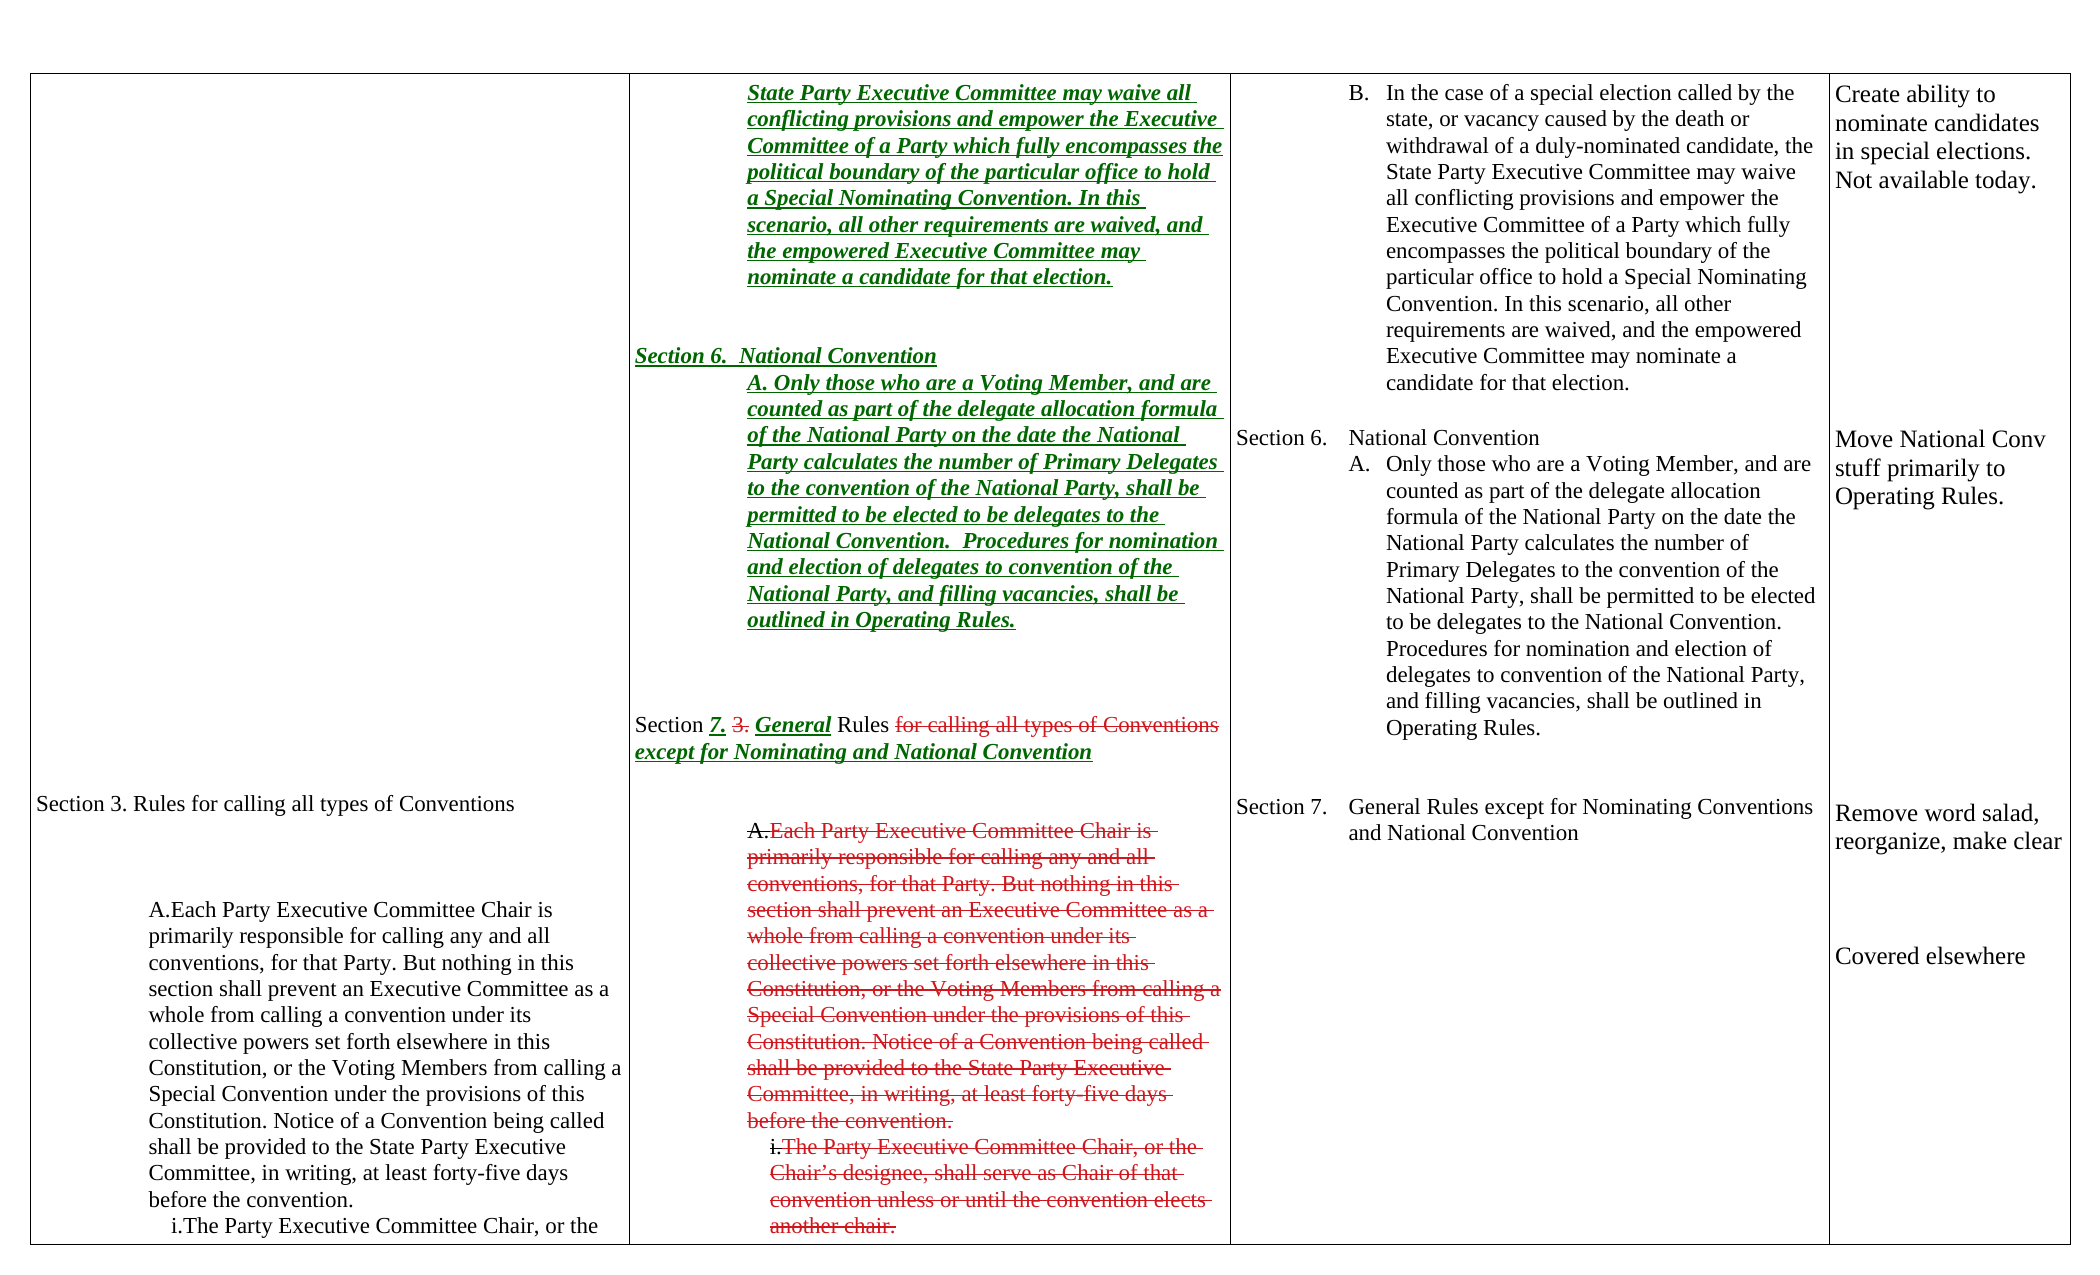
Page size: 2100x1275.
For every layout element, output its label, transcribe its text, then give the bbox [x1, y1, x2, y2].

table_cell Create ability to nominate candidates in special elections. Not available today. Move National Conv stuff primarily to Operating Rules. Remove word salad, reorganize, make clear Covered elsewhere [1830, 74, 2070, 1244]
table_cell ARTICLE VII: CONVENTIONS Section 1. Annual Convention A Party must call at least one convention of all members of that Party annually, known as the “Annual Convention”. Annual Conventions shall be held, starting in 2018, as follows: The business of the Annual Convention for the State Party shall be conducted not earlier than the first Saturday in March, and not later than the second Saturday in April, and may optionally include the Sunday immediately following. The Default Date for the Annual Convention for the State Party shall be the second Saturday in March. The business of the Annual Convention for any chartered District Party shall be conducted not earlier than the first Saturday in February, and not later than the second Saturday in March, and may optionally include the Sunday immediately following. The Default Date for the Annual Convention for the District Party shall be the fourth Saturday in February. Further, the State Party Elections Committee may call a District Convention for the sole purpose of holding elections for candidates for political office within a District which has no chartered District Party. Such a convention shall be held not earlier than the first Saturday in February, and not later than the second Saturday in March, and may optionally include the Sunday immediately following. The Default Date for the Annual Convention for the District Party shall be the fourth Saturday in February. Alternatively, the State Party Elections Committee may organize such voting at the State Convention, or by absentee or electronic ballot, or by other means, in accordance with its rules. The business of the Annual Convention for any chartered County Party shall be conducted not earlier than the first Saturday in January, and not later than the third Saturday in February, and may optionally include the Sunday immediately following. The Default Date for the Annual Convention for the County Party shall be the second Saturday in February. Further, the State Party Elections Committee may call a County Convention for the sole purpose of holding elections for candidates for political office within a County which has no chartered County Party. Such a convention shall be held not earlier than the first Saturday in January, and not later than the third Saturday in February, and may optionally include the Sunday immediately following. The Default Date for the Annual Convention for the County Party shall be the second Saturday in February. Alternatively, the State Party Elections Committee may organize such voting at the District or State Convention, or by absentee or electronic ballot, or by other means, in accordance with its rules. In the event of inclement weather, in which any competent governmental authority has declared a “snow emergency,” or other weather emergency or Act of God occurrence, any convention set forth herein shall be rescheduled one week, to the following Saturday and optionally the following Sunday at the same location. The notice requirements shall be waived in such instance. The proposed agenda of an Annual Convention shall include voting for any and all candidates running for political office provided it is an election year within the Commonwealth of Kentucky, within the jurisdiction of the Party and not otherwise in the jurisdiction of an Affiliate Party, during the hours of 4PM – 5PM local time, or as otherwise specified or established in advance by the State Party Elections Committee. The nomination of President and Vice President of the United States shall be reserved, however, to the Libertarian National Committee, Inc., and its bylaws. This portion of the agenda may not be amended except by 5/6ths of the convention body, and only in the event of an emergency rendering voting unable to occur. Any such vote shall be immediately reported to the Elections Committee, which is empowered to take such action as it deems necessary, including scheduling and calling a new election. A suspension of the rules may not be used to circumvent this paragraph’s requirement, and this requirement may not be amended for succeeding Annual Conventions unless by a vote of 5/6ths of the convention body at the State Party Annual Convention. A business meeting of an Executive Committee shall occur immediately following the close of the Annual Convention for that Party. This meeting shall be listed on the published Annual Convention agenda. Convention Plan A Convention Plan is used to document and announce the Annual Convention of a Party. The Convention Plan shall outline the date(s), time(s), location, agenda, convention attendance fees, and the expected income and expenditures related to the convention. Unless 3/5ths of an Executive Committee of a Party vote otherwise, the Annual Convention of that Party shall be held within the legal boundaries of that Party. The notice required for announcing a convention to be held out of the political boundaries shall be as follows: in addition to the required minimum time to provide notice outlined in this constitution, add one additional day for every ten miles, or fraction thereof, between the site of the convention and the point closest to the boundary line of that Party. The Chair of an Executive Committee shall present a Convention Plan for the regular annual convention for the Party to the Executive Committee of that Party (a) no sooner than October 1 and no later than November 1 for a County Party; (b) no sooner than October 15 and no later than November 15 for a District Party; and (c) no sooner than November 1st and no later than the first Saturday in December for the State Party; all in the year preceding the Annual Convention of that Party. Nothing in this section, however, shall prevent the Chair from delegating planning functions to any committee or other person, provided that responsibility for the preparation of the final Convention Plan remains with the Chair. Further, nothing in this section shall prevent the Executive Committee as a whole from preparing and enacting a Convention plan under its collective powers set forth elsewhere in this Constitution. An Executive Committee may veto any part of the Convention Plan by a vote of 3/5ths of that Executive Committee. In the case of a veto, the Chair shall present a new Convention Plan within 6 days, which does not include any item or detail previously vetoed. If the Chair of an Executive Committee fails to bring forward a Convention Plan, that is not vetoed in whole or in part, by: (a) the first Saturday in November of the year preceding the convention for a County Party; (b) the third Saturday in November of the year preceding the convention for a District Party; and (c) the first Saturday in December of the year preceding the convention; then: the Executive Committee of that Party shall hold an emergency Executive Committee meeting at 7PM local time on the following Saturday. The agenda of that meeting shall be limited to the creation of a Convention Plan for the Annual Convention of that Party. Each detail shall be decided by Instant Runoff Voting, and such decision must comply with the other requirements listed in this Constitution. All convention plans by any affiliate party shall be transmitted, upon approval and within three days of that approval, to the Chartering Party Executive Committee, and the State Party Executive Committee Secretary. In no event shall a Chartering Party be entitled to enact a convention plan that holds a convention on the same date or time as one of its affiliate parties’ conventions, or on a date prior to its affiliate parties’ conventions, provided the Chartering Party had notice of the affiliate party’s convention plan prior to the setting of the Chartering Party’s convention; in no event shall an affiliate party be entitled to enact a convention plan that holds a convention on the same date as its Chartering Party’s convention, or on a date after its Chartering Party’s convention, provided the Chartering Party’s convention was set prior to the affiliate party’s convention. Conventions must be held annually by the State Party and all Affiliate Parties. Any Affiliate Party failing to call a convention in accordance with this constitution shall be considered disbanded, or at the option of the State Executive Committee, that its offices are deemed vacant and subject to temporary appointment by the State Executive Committee for the purpose of organizing and calling a convention on the Default Date set forth above. The State Executive Committee, at its discretion, may provide notice of the Affiliate Party of its failure to hold a proper convention, and give the Affiliate Party not more than sixty (60) days to call and hold a proper convention, even if those dates are outside of the limits contained herein; in the event the issue is not corrected within the sixty (60) day period, the State Party Executive Committee shall disband the affiliate party. If the State Party fails to call its annual convention in accordance with this constitution, the State Party Annual Convention will be held at the Paul Sawyier Public Library in Frankfort, Kentucky, on the second Saturday of March at 10 A.M. Eastern Time. At such a convention: All Voting Members of the State Party and all members of the National Party, who are residents of Kentucky, in attendance shall be considered delegates. The National Party may send a representative to act as the Acting Convention Chair, who may also be responsible for validating eligibility for delegate status, until such time that the convention body elects a Convention Chair from among the delegates. A convention chair will be elected from among those delegates. The burden of proving eligibility to be a delegate is on the individual seeking to be a delegate. All Executive Committee and At-Large positions in the State Party shall be declared vacant, and the convention body shall elect a new State Party Executive Committee and at least one At-Large Representative. No person who was a member of the State Party Executive Committee on January 1st of that year will be eligible to be elected to any position within the Party unless it is demonstrated that the member in question took action to bring to a vote an appropriate convention plan, and that vote was defeated by others. This constitution will not be eligible for amendment without the approval of three-quarters of the delegates at such a convention. Section 2. Special Convention Except as otherwise expressly set forth, a Special Convention may be called when necessary, by any Party, with majority approval by its Executive Committee, or with majority approval from the Executive Committee of the Chartering Party, and with no less than thirty (30) days’ notice to the Voting Members of that Party. Alternatively, forty percent (40%) or 10 members of a Party, whichever is greater, may call a Special Convention in writing signed by those members, with notice given to the Chair (if there is one), any chartering party Chair, and the Voting Members of that Party, and with no less than thirty (30) days’ notice to the Voting Members of that Party. No Voting Member shall be permitted to sign more than one such Special Convention for any Party more than once per year; provided that this limitation shall not apply if the convention is not successfully called. A Member called Special Convention shall not be subject to the limitations in Paragraph D. A Special Convention must be called with a specific purpose or agenda, and that purpose made public as part of the notice of the Special Convention. No other activities may occur at a Special Convention other than those previously announced in the notice to the Voting Members. Except as otherwise expressly set forth, a Special Convention called by an Executive Committee may not be called more than twice per year. Section 3. Rules for calling all types of Conventions Each Party Executive Committee Chair is primarily responsible for calling any and all conventions, for that Party. But nothing in this section shall prevent an Executive Committee as a whole from calling a convention under its collective powers set forth elsewhere in this Constitution, or the Voting Members from calling a Special Convention under the provisions of this Constitution. Notice of a Convention being called shall be provided to the State Party Executive Committee, in writing, at least forty-five days before the convention. The Party Executive Committee Chair, or the Chair’s designee, shall serve as Chair of that convention unless or until the convention elects another chair. Except for Conventions where they are a member of the Party in convention, the Party Executive Committee Chair or their surrogate shall have no vote. Calling a convention Except where otherwise defined in this Constitution, any convention must be called with at least forty-five (45) days’ notice prior to the convention. The notice of convention must explain for which Party the convention is being called, and must include the date, time, location, and purpose of the convention being called. Notice of a convention shall distributed to those within the political boundaries of a Party calling a convention in the following manner: If practical, a press release shall be sent by any Party holding any type of convention to all media outlets within the relevant area. The press release shall explain the date, time, location, and purpose of the convention being called. If practical, a convention shall be advertised in any known liberty publications reaching Libertarians in Kentucky, as long as the cost for that advertisement is reasonable and affordable. In an electronic mailing to members of the Party, and to residents of Kentucky registered to vote as a Libertarian within the political boundaries of the Party, for whom the Party has a valid email address. If technically feasible, posting of such convention on the Party’s website (or the State Party’s website) and any social media page. Affiliate Parties shall send notice to the Chartering Party, and the State Party shall send notice to the National Party, for publication in any form they see fit. Any other reasonable means of reaching Libertarians with pertinent information, as determined by the State Party Executive Committee Chair. The failure or infeasibility of notice, due to technical difficulties not within the control of the Party, shall not invalidate the notice, provided reasonable efforts are made to provide adequate notice. A Party Executive Committee Chair may additionally employ any reasonable mechanism to inform the public. Section 4. Participation and Quorum If State Party Voting Membership is less than 250 Voting Members as of January 1 for the year in question: All Voting Members of the State Party who live within the political jurisdiction of a Party holding a convention shall be eligible to participate in that convention as a delegate, provided the Party, through its Rules Committee, may establish rules setting deadlines for registration and other reasonable restrictions that do not unduly burden the opportunity to register and participate by Voting Members; provided further, that the State Party Executive Committee by bylaws, may impose a requirement that any such Voting Member be a Voting Member (including that dues be paid and other requirements met) not earlier than fourteen days prior to the convention; any such bylaw to be valid must be imposed not later than January 15 of the year of the convention. If State Party Membership greater than or equal to 250 Voting Members as of January 1 for the year in question: All Voting Members of the State Party who live within the political jurisdiction of a Party holding a convention shall be eligible to participate in any District or County convention, provided the Party, through its Rules Committee, may establish rules setting deadlines for registration and other reasonable restrictions that do not unduly burden the opportunity to register and participate by Voting Members; provided that the State Party Executive Committee by bylaws, may impose a requirement that any such Voting Member be a Voting Member (including that dues be paid and other requirements met) not earlier than fourteen days prior to the convention; any such bylaw to be valid must be imposed not later than January 15 of the year of the convention. Each District Convention shall be responsible for choosing delegates to the State Convention; delegates shall meet the eligibility requirements set forth in the preceding paragraph; the number of delegates that each District Convention shall be entitled to choose will be according to the following formula: Number of Delegates = PV + VM + RL; where: PV = number of votes cast in the District in last general election for Governor or President in which a Libertarian candidate appeared on the ballot, divided by the total number of votes cast statewide for that Libertarian candidate, and multiplied by 40; where VM = number of Voting Members in that District as of January 1 of that year, divided by the total number of Voting Members statewide, and multiplied by 40; and where RL = number of registered Libertarian voters in that district, as of January 1 of that year, divided by number of registered Libertarian voters statewide, and multiplied by 40. Any fractions that are below 0.50 shall be rounded down to the nearest whole number, and any fractions that are at or above 0.50 shall be rounded up to the nearest whole number. In addition, each District may select an equal number of alternate delegates as delegates, who shall be seated at the opening of the state convention in the event that any primary delegate is absent. In the event that there is no District Executive Committee and State Party Membership is greater than 250 Voting Members, the State Executive Committee shall be responsible for calling an appropriate special District Convention for the selection of delegates to the State Convention and for the nomination of candidates, under the requirements of this Constitution. This shall not count against any limitations for Special Conventions in this Constitution. Quorum for any convention shall be 45% of the number of delegates who have checked in to the convention. Section 5. Conduct of Convention Robert’s Rules of Order, shall govern the conduct of all conventions, except as set forth in this section; The first order of business shall be the credentialing of all Voting Members to the Convention, which shall be determined in accordance with the rules established for the convention (which may include, by way of example, use of the Membership Committee or a Credentials Committee), and the Elections Committee, insofar as voting for nominations for candidates to public office are concerned; The second order of business shall be the election of a Convention Chair and Secretary; the Secretary shall keep minutes reflecting actions taken at the convention. The Chair shall be the Executive Committee Chair unless not present, or removed by a three-fifths (3/5) vote of the convention body. The Secretary of the Executive Committee shall be the Secretary of the Convention, unless not present, or removed by a three-fifths (3/5) vote of the convention body, The Chair shall be entitled to employ or utilize a parliamentarian to assist on matters of procedure. The Party, in Convention, shall have the ability to waive, by three-fifths (3/5) vote, any and all formalities, notice requirements, and legalities related to any question arising under this Constitution, except for questions arising under rules enacted by the Elections Committee for nominations for candidates to public office, which questions are reserved to the Elections Committee, and is encouraged to do so provided such requirements are determined by the Party, in Convention, to be substantially complied with. Any nomination of candidates shall be as set forth in Article VIII, below, and shall be complied with. Section 6. National Party Convention Primary Delegates and Alternate Delegates Delegation Chair The Delegation Chair shall be the State Party Executive Committee Chair. If the State Party Executive Committee Chair cannot attend the National Party Convention or does not desire to be Delegation Chair, the State Party Executive Committee Vice-Chair shall serve as Delegation Chair; if the State Party Committee Chair and Vice-Chair cannot attend the National Party Convention or do not desire to be Delegation Chair, the State Party Executive Committee Secretary shall serve as Delegation Chair; if the State Party Committee Chair, Vice-Chair, and Secretary cannot attend the National Party Convention or do not desire to be Delegation Chair, the State Party Executive Committee Treasurer shall serve as Delegation Chair. The Delegation Chair is a Primary Delegate, and shall receive the first Primary Delegate position for the State Party. If the Delegation Chair does not check-in at the National Party Convention prior to the opening of business (i.e. votes being taken), resigns from the role of Delegation Chair, or leaves the National Party Convention for more than two hours during business, prior to the end of business, the State Party Executive Committee Vice-Chair, and then Secretary, and then the Treasurer, respectively, shall serve as Delegation Chair; if the State Party Executive Committee Vice-Chair, Secretary, and Treasurer are not present, the remaining seated Primary Delegates present shall elect a Delegation Chair from among the Primary Delegates. If no Primary Delegates are seated, then the Alternate Delegates who are members of the State Party may elect new Primary Delegates from amongst themselves, and then follow this procedure to elect a new Delegation Chair. The Delegation Chair may fill vacant Alternate Delegate positions not earlier than one hour prior to the opening of the National Party Convention. Priority shall be assigned as follows: Voting Members of the State Party, followed by members of the National Party members who reside in Kentucky, followed by members of the National Party who have donated to the State Party in the past year, then members of the National Party who live within the same region and are participants in a regional agreement with Kentucky and provide a similar preference for Kentucky delegates, and finally to members of the National Party who live outside of Kentucky. The Delegation Chair shall be responsible for filling vacant Primary Delegate positions after the opening of the National Party Convention, with the agreement of either the State Party Executive Committee Vice-Chair, if present or the State Party Executive Committee Secretary, if present. In the event such agreement cannot be had, then it shall be submitted to a majority vote of the Primary Delegates. Priority shall be assigned in order of the list of Alternate Delegates elected at convention, except as otherwise outlined by this constitution. When applicable, the Delegation Chair shall be responsible for ensuring all paperwork necessary for filing Libertarian Party candidates for President and Vice-President is completed while on-site at the National Party Convention, and shall promptly deliver that paperwork to the State Party Executive Committee Secretary. Primary Delegates, other than the Delegation Chair, and Alternate Delegates to the National Party Convention shall be nominated from the floor and elected at the State Party Annual Convention preceding the National Party Convention. As a result of these elections, a list of Primary Delegates and a list of Alternate Delegates shall be created in order of election. Any vacancies in the list of Primary Delegates or Alternate Delegates which exist after the State Party Annual Convention up to seventy-two hours prior to the opening of the National Party Convention may be filled by appointment by a majority vote of the State Party Executive Committee. Primary and Alternate Delegates may be required to check in with either the credentials committee for the convention, or the Delegation Chair at least two hours prior to the opening of business at the National Party Convention, or have their seats vacated; if this requirement is imposed, it shall be communicated at least seven days in advance of the convention to each delegate. The Primary Delegates: The maximum number of Primary Delegates is determined by the National Party. Primary Delegates shall attend the National Party convention and vote on questions and elections presented there. Primary Delegates shall exercise their vote at the National Party convention on the basis of individual conscience, i.e., they shall not be bound to vote for any particular issues or candidates by the State Convention, Executive Committee or Party officers. If any Primary Delegate does not check-in as a delegate prior to the opening of the first business session (i.e. where a vote is taken) of the National Party Convention, or is absent from the National Party Convention outside of a recess for a period greater than three hours, then the position held by that Primary Delegate shall be considered vacant. The removed Primary Delegate shall be made into an Alternate Delegate and placed as the first Alternate Delegate on the list of Alternate Delegates after all vacant Primary Delegate seats have been filled. Any Primary Delegate who resigns their position during the National Party Convention shall be moved to the end of the list of Alternate Delegates. The Alternate Delegates to the National Party Convention: The maximum number of Alternate Delegates shall be twice the maximum number of Primary Delegates, or 50 Alternate Delegates; whichever is fewer. Alternate Delegates shall attend the National Party convention and remain in regular contact with the Delegation Chair. Alternate Delegates shall, according to order of election unless otherwise specified by this document, fill any vacancy in the position of Primary Delegate who is not able to attend the National Party convention. Any Alternate Delegate called upon to become a Primary Delegate during the National Party Convention, who is unavailable within thirty minutes of the time at which they are called upon for such purpose, shall be moved to the end of the list of Alternate Delegates. Any Alternate Delegate who resigns their position before or during the National Party Convention shall be removed from the list of Alternate Delegates. [31, 74, 629, 1244]
table_cell CONVENTIONS Annual Convention A Party must annually call a convention of all Voting Members of that Party, known as the Annual Convention. Eligibility to participate as a voting delegate in an Annual Convention shall be limited to Voting Members, who: Are a Registered Member on December 31st of the year preceding the convention; or Become a resident of Kentucky and a Registered Member after December 31st of the year preceding the Annual Convention, but at least thirty (30) days prior to the Annual Convention. A County Party or Metro Party shall conduct the business of their Annual Convention on the second or third weekend in January, and shall be ready to provide notice of the convention to the Executive Committee of the Chartering Party and State Party no later than the second weekend in November of the year prior. A District Party shall conduct the business of their Annual Convention on the first or second weekend in February, and shall be ready to provide notice of the convention to the State Party Executive Committee no later than the first weekend in December of the year prior. The business of the Annual Convention for the State Party shall occur on the last weekend in February or first weekend in March, and the State Party shall be ready to notice the convention no later than the last weekend in December of the year prior. Any Affiliate Party failing to properly call its Annual Convention is to be dissolved. If the State Party fails to properly call its Annual Convention, the State Party Annual Convention shall be the Default Convention. The Executive Committee of a Party shall be nominated, from the floor by, and elected by vote of, the voting delegates of that Party at Annual Convention. Officers of the State Party and affiliated County and Metro Parties, and At-Large Representatives of affiliated District Parties, shall be elected in odd-numbered years. Officers of affiliated District Parties, and At-Large Representatives of the State Party and affiliated County and Metro Parties, shall be elected in even-numbered years. Precinct Captains are elected by vote of the Voting Members in attendance from that voting precinct, at Annual Convention of a County or Metro Party each year. Members of the Executive Committee shall take office immediately upon the close of the Convention at which they were elected, and shall serve until their successors are elected and qualify for office, unless otherwise specified by this Constitution. The right of Voting Members of a Party to nominate and elect any person, qualified to serve under this Constitution, from the convention floor shall not be not be infringed. Further, a Party may not act to explicitly or implicitly promote any particular candidate, except for external political candidates who have been nominated under this Constitution and Bylaws. Amendment of the platform and governing documents of a Party, in accordance with this Constitution, shall be part of the agenda at any Annual Convention. A business meeting of the Executive Committee shall occur in-person within 24 hours following the close of the Annual Convention for that Party. Default Convention A Default Convention shall only apply for the State Party and shall only occur if called for by another section of this Constitution. A Default Convention will be held at the Paul Sawyier Public Library in Frankfort, Kentucky. Unless otherwise outlined by the section causing a Default Convention, a Default Convention will take place on the second Saturday of March, and will begin at 10 A.M. Eastern Time. All who qualify as Registered Members who are in attendance shall be considered delegates. The burden of proving eligibility to be a delegate is on the individual seeking to be a delegate. The National Party may send a representative to act as the Acting Convention Chair, who may also be responsible for validating eligibility for delegate status, until such time that the convention body elects a Convention Chair from among the delegates in attendance. Any requirements outside of this Constitution may be waived by majority vote of the delegates. All Officer and At-Large positions in the State Party shall be declared vacant, and the convention body shall elect a new Executive Committee. Special Convention A Special Convention must be called with a specific purpose or agenda, and that purpose made public as part of the notice of the Special Convention. Other than items under this Constitution which may occur at any convention, no other activities may occur at a Special Convention other than those properly noticed to the Voting Members and no suspension of the rules may be made to the contrary. A Special Convention of a Party may be called by an Executive Committee, or by the Executive Committee of the Chartering Party, and with at least thirty (30) days’ notice to the Voting Members of that Party. Except as otherwise expressly set forth in this Constitution, a Special Convention called by an Executive Committee may not be called more than twice per year. A Special Convention may be called by petition of one-third (1/3) of the Voting Members of a Party. Such a call shall be in writing at least forty (40) days prior to the convention date, signed by those members, with notice given to the Chair and Secretary of that Party. The Chair of that Party shall provide notice to the Voting Members of that Party within five (5) days of receipt of the petition. A Special Convention may be canceled by petition of one-half (1/2) of the Voting Members of that Party. Such a cancellation shall be in writing at least fourteen (14) days prior to the convention date, signed by those members, with notice given to the Chair and Secretary of that Party. The Chair of that Party shall provide notice of the cancellation to the Voting Members of that Party within five (5) days of receipt of the petition. Organizational Convention An Organizational Convention may be called when no Affiliate Party exists where one could exist under this Constitution, and members seek to form an Affiliate Party. Voting Members who live within that jurisdiction shall be permitted to organize for the purposes of electing Officers, and petitioning the Chartering Party or State Party to become a recognized Affiliate Party. The Executive Committee of a Chartering Party or of the State Party may call an Organizational Convention to create an Affiliate Party. Nominating Convention A Nominating Convention may only be called by the State Party Executive Committee, and shall be conducted in accordance with Bylaws, for the sole purpose of nominating candidates for partisan external political office. If a Nominating Convention is held on the same day as an Annual Convention, the agenda of the Nominating Convention shall take precedence over the agenda of that Annual Convention; this may not be overridden by a suspension of the rules or any other motion. Multiple Nominating Conventions may be called at the same date, time, and/or location. At least forty-five (45) days’ notice shall be provided to Eligible Voters for whom contact information can be reasonably obtained. Participation shall be open to Eligible Voters. In the case of a special election called by the state, or vacancy caused by the death or withdrawal of a duly-nominated candidate, the State Party Executive Committee may waive all conflicting provisions and empower the Executive Committee of a Party which fully encompasses the political boundary of the particular office to hold a Special Nominating Convention. In this scenario, all other requirements are waived, and the empowered Executive Committee may nominate a candidate for that election. National Convention Only those who are a Voting Member, and are counted as part of the delegate allocation formula of the National Party on the date the National Party calculates the number of Primary Delegates to the convention of the National Party, shall be permitted to be elected to be delegates to the National Convention. Procedures for nomination and election of delegates to convention of the National Party, and filling vacancies, shall be outlined in Operating Rules. General Rules except for Nominating Conventions and National Convention Convention notice shall outline the date(s), time(s), location, and agenda, and when applicable convention floor fees, related to the convention, as outlined in Operating Rules. Quorum shall be 50% of the active checked-in delegates and 33% of all delegates who have checked-in at any time during the convention. Unless otherwise specified in this Constitution, any person shall be permitted to be a voting delegate, provided they: Are a Voting Member of the Party holding the convention for at least thirty (30) days immediately preceding a convention being called to order, except as otherwise outlined in this Constitution. Have paid any “Floor Fee”. “Floor Fees” may be required, but only to offset the cost of convention business and shall not used for general fundraising. A pricing structure for “Early Bird” discounts and “At Door” penalties shall be permitted, provided the variance in price is no more than ten percent (10%) or ten dollars ($10), whichever is greater. Such fees shall be permitted to be paid at the door. Are in line to check-in at least five (5) minutes prior to the closing time of the current check-in period. Have registered for the convention, if registration is required. If required, the registration period shall begin when notice is communicated, and shall end upon noticed time of the opening of business of the convention. Unless three-fifths (3/5) of that Executive Committee votes otherwise, a convention of a Party shall be held within the boundaries of that Party. When a convention is to be held outside the geographical boundaries of a Party, notice requirements shall be added: one additional day for every ten miles, or fraction thereof, between the site of the convention and the point closest to the boundary of that Party. All business shall be conducted on a Saturday, and optionally the Sunday immediately following. Calling a convention A Party Executive Committee Chair is primarily responsible for noticing conventions for that Party. An Affiliate Party shall provide details of a convention to the State Party Executive Committee prior to a convention being called for that Party. Notice must be provided to all Voting Members of a Party, and must include the date, time, location, and purpose of the convention being called. Notice may additionally include the expected expenditures and revenue of the convention. Acceptable delivery of notice shall be by at least two methods of email, telephone, or mail, provided that this information is available and current for the Voting Member. Except where otherwise defined in this Constitution, notice must be provided at least forty-five (45) days prior to the convention. An Executive Committee may employ additional mechanisms to inform the public. When any competent governmental authority has declared a weather emergency or state of emergency, any convention may be rescheduled, with approval of the State Party Executive Committee, to the following weekend. All notice requirements shall be waived in such instance, but best-effort shall be made to contact all Voting Members in the affected area, given the timeframe and available resources, to encourage wide participation by Voting Members of that Party. If a reservation for a planned convention location is canceled by the manager of the facility, the Party shall inform the State Party Executive Committee and re-notice the new location to all those entitled to notice of convention. If this cancellation occurs within ninety-six (96) hours prior to the opening of business, a sign shall be clearly posted at the original location informing members of the location change. No burden or requirement in regard to notice, membership, or participation in convention, which is not explicitly outlined in this Constitution, may be placed upon Voting Members. [1231, 74, 1829, 1244]
